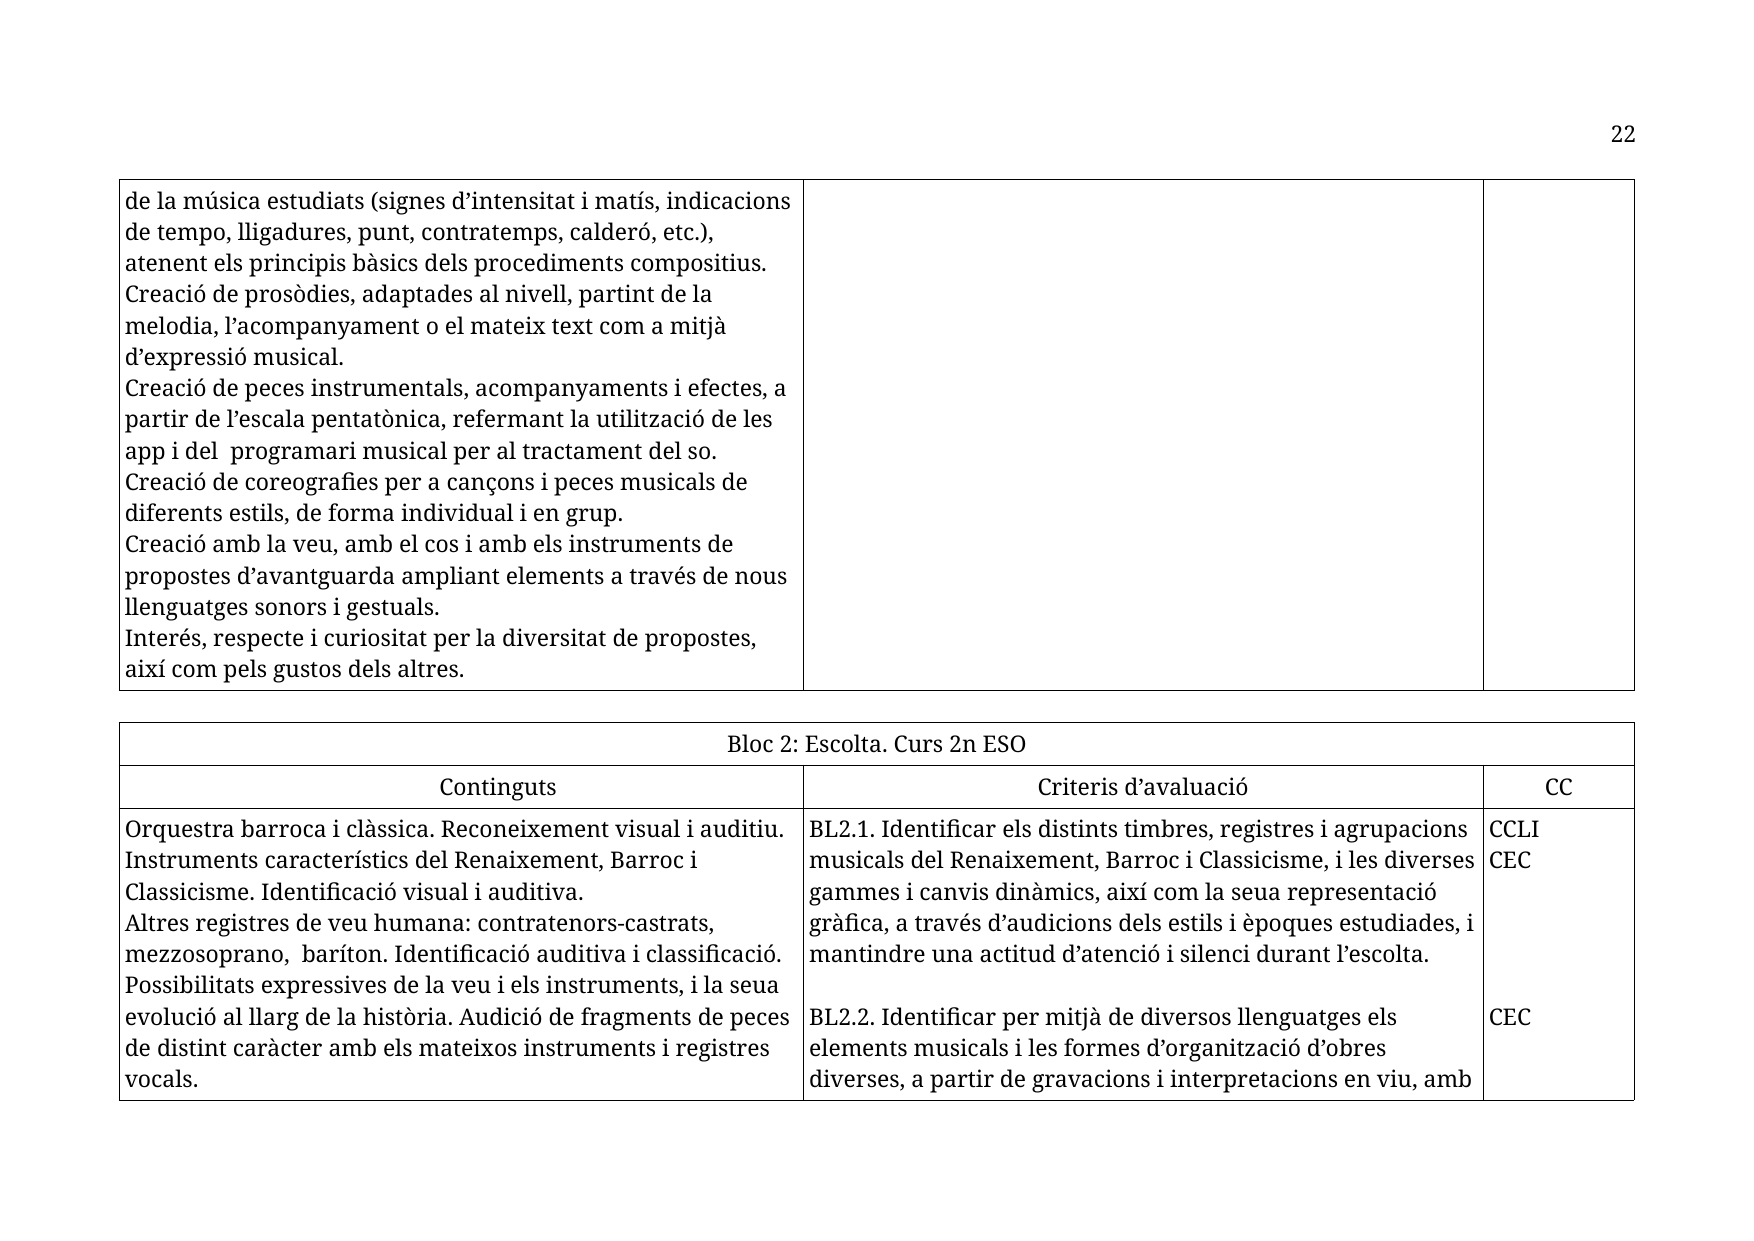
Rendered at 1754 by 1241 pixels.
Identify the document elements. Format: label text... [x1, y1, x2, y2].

table_cell CC [1484, 766, 1634, 807]
table_cell [1484, 180, 1634, 690]
table_cell Criteris d’avaluació [804, 766, 1483, 807]
table_cell [804, 180, 1483, 690]
table_cell BL2.1. Identificar els distints timbres, registres i agrupacions musicals del Renaixement, Barroc i Classicisme, i les diverses gammes i canvis dinàmics, així com la seua representació gràfica, a través d’audicions dels estils i èpoques estudiades, i mantindre una actitud d’atenció i silenci durant l’escolta. BL2.2. Identificar per mitjà de diversos llenguatges els elements musicals i les formes d’organització d’obres diverses, a partir de gravacions i interpretacions en viu, amb [804, 809, 1483, 1100]
table_cell Continguts [120, 766, 803, 807]
table_cell CCLI CEC CEC [1484, 809, 1634, 1100]
table_cell de la música estudiats (signes d’intensitat i matís, indicacions de tempo, lligadures, punt, contratemps, calderó, etc.), atenent els principis bàsics dels procediments compositius. Creació de prosòdies, adaptades al nivell, partint de la melodia, l’acompanyament o el mateix text com a mitjà d’expressió musical. Creació de peces instrumentals, acompanyaments i efectes, a partir de l’escala pentatònica, refermant la utilització de les app i del programari musical per al tractament del so. Creació de coreografies per a cançons i peces musicals de diferents estils, de forma individual i en grup. Creació amb la veu, amb el cos i amb els instruments de propostes d’avantguarda ampliant elements a través de nous llenguatges sonors i gestuals. Interés, respecte i curiositat per la diversitat de propostes, així com pels gustos dels altres. [120, 180, 803, 690]
table_header Bloc 2: Escolta. Curs 2n ESO [120, 723, 1634, 764]
table_cell Orquestra barroca i clàssica. Reconeixement visual i auditiu. Instruments característics del Renaixement, Barroc i Classicisme. Identificació visual i auditiva. Altres registres de veu humana: contratenors-castrats, mezzosoprano, baríton. Identificació auditiva i classificació. Possibilitats expressives de la veu i els instruments, i la seua evolució al llarg de la història. Audició de fragments de peces de distint caràcter amb els mateixos instruments i registres vocals. [120, 809, 803, 1100]
